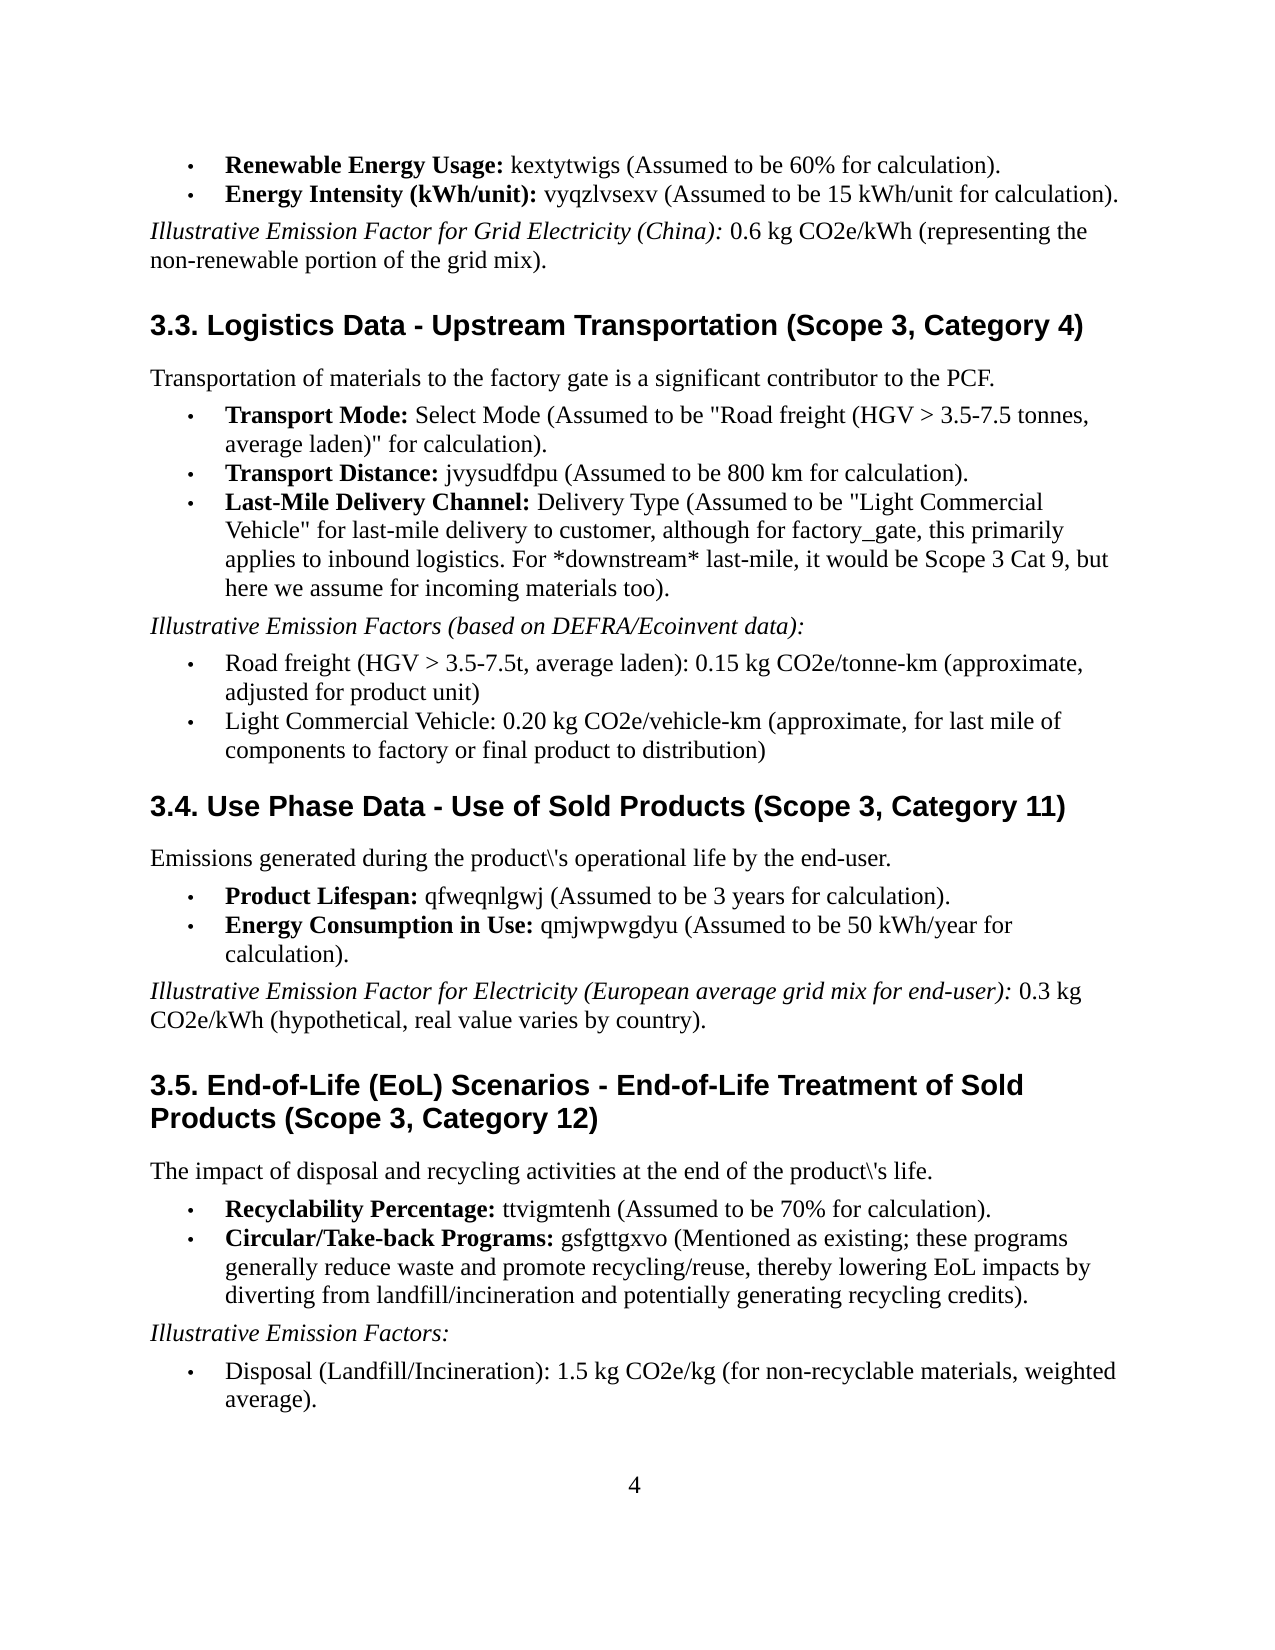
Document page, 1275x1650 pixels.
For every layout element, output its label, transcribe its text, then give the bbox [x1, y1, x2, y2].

text Illustrative Emission Factors: [150, 1318, 1125, 1347]
list Recyclability Percentage: ttvigmtenh (Assumed to be 70% for calculation). [187, 1194, 1125, 1223]
list Transport Distance: jvysudfdpu (Assumed to be 800 km for calculation). [187, 458, 1125, 487]
list Road freight (HGV > 3.5-7.5t, average laden): 0.15 kg CO2e/tonne-km (approximate, adjusted for product unit) [187, 648, 1125, 706]
list Circular/Take-back Programs: gsfgttgxvo (Mentioned as existing; these programs generally reduce waste and promote recycling/reuse, thereby lowering EoL impacts by diverting from landfill/incineration and potentially generating recycling credits). [187, 1223, 1125, 1309]
text Emissions generated during the product\'s operational life by the end-user. [150, 843, 1125, 872]
text Transportation of materials to the factory gate is a significant contributor to the PCF. [150, 363, 1125, 392]
list Energy Consumption in Use: qmjwpwgdyu (Assumed to be 50 kWh/year for calculation). [187, 910, 1125, 967]
list Disposal (Landfill/Incineration): 1.5 kg CO2e/kg (for non-recyclable materials, weighted average). [187, 1356, 1125, 1413]
list Transport Mode: Select Mode (Assumed to be "Road freight (HGV > 3.5-7.5 tonnes, average laden)" for calculation). [187, 401, 1125, 458]
text Illustrative Emission Factors (based on DEFRA/Ecoinvent data): [150, 611, 1125, 639]
subtitle 3.3. Logistics Data - Upstream Transportation (Scope 3, Category 4) [150, 308, 1125, 341]
subtitle 3.5. End-of-Life (EoL) Scenarios - End-of-Life Treatment of Sold Products (Scope 3, Category 12) [150, 1068, 1125, 1135]
list Renewable Energy Usage: kextytwigs (Assumed to be 60% for calculation). [187, 150, 1125, 179]
list Energy Intensity (kWh/unit): vyqzlvsexv (Assumed to be 15 kWh/unit for calculation). [187, 179, 1125, 207]
list Product Lifespan: qfweqnlgwj (Assumed to be 3 years for calculation). [187, 881, 1125, 910]
subtitle 3.4. Use Phase Data - Use of Sold Products (Scope 3, Category 11) [150, 788, 1125, 822]
text Illustrative Emission Factor for Grid Electricity (China): 0.6 kg CO2e/kWh (representing the non-renewable portion of the grid mix). [150, 216, 1125, 274]
text Illustrative Emission Factor for Electricity (European average grid mix for end-user): 0.3 kg CO2e/kWh (hypothetical, real value varies by country). [150, 976, 1125, 1034]
list Light Commercial Vehicle: 0.20 kg CO2e/vehicle-km (approximate, for last mile of components to factory or final product to distribution) [187, 706, 1125, 763]
list Last-Mile Delivery Channel: Delivery Type (Assumed to be "Light Commercial Vehicle" for last-mile delivery to customer, although for factory_gate, this primarily applies to inbound logistics. For *downstream* last-mile, it would be Scope 3 Cat 9, but here we assume for incoming materials too). [187, 487, 1125, 602]
text The impact of disposal and recycling activities at the end of the product\'s life. [150, 1156, 1125, 1185]
